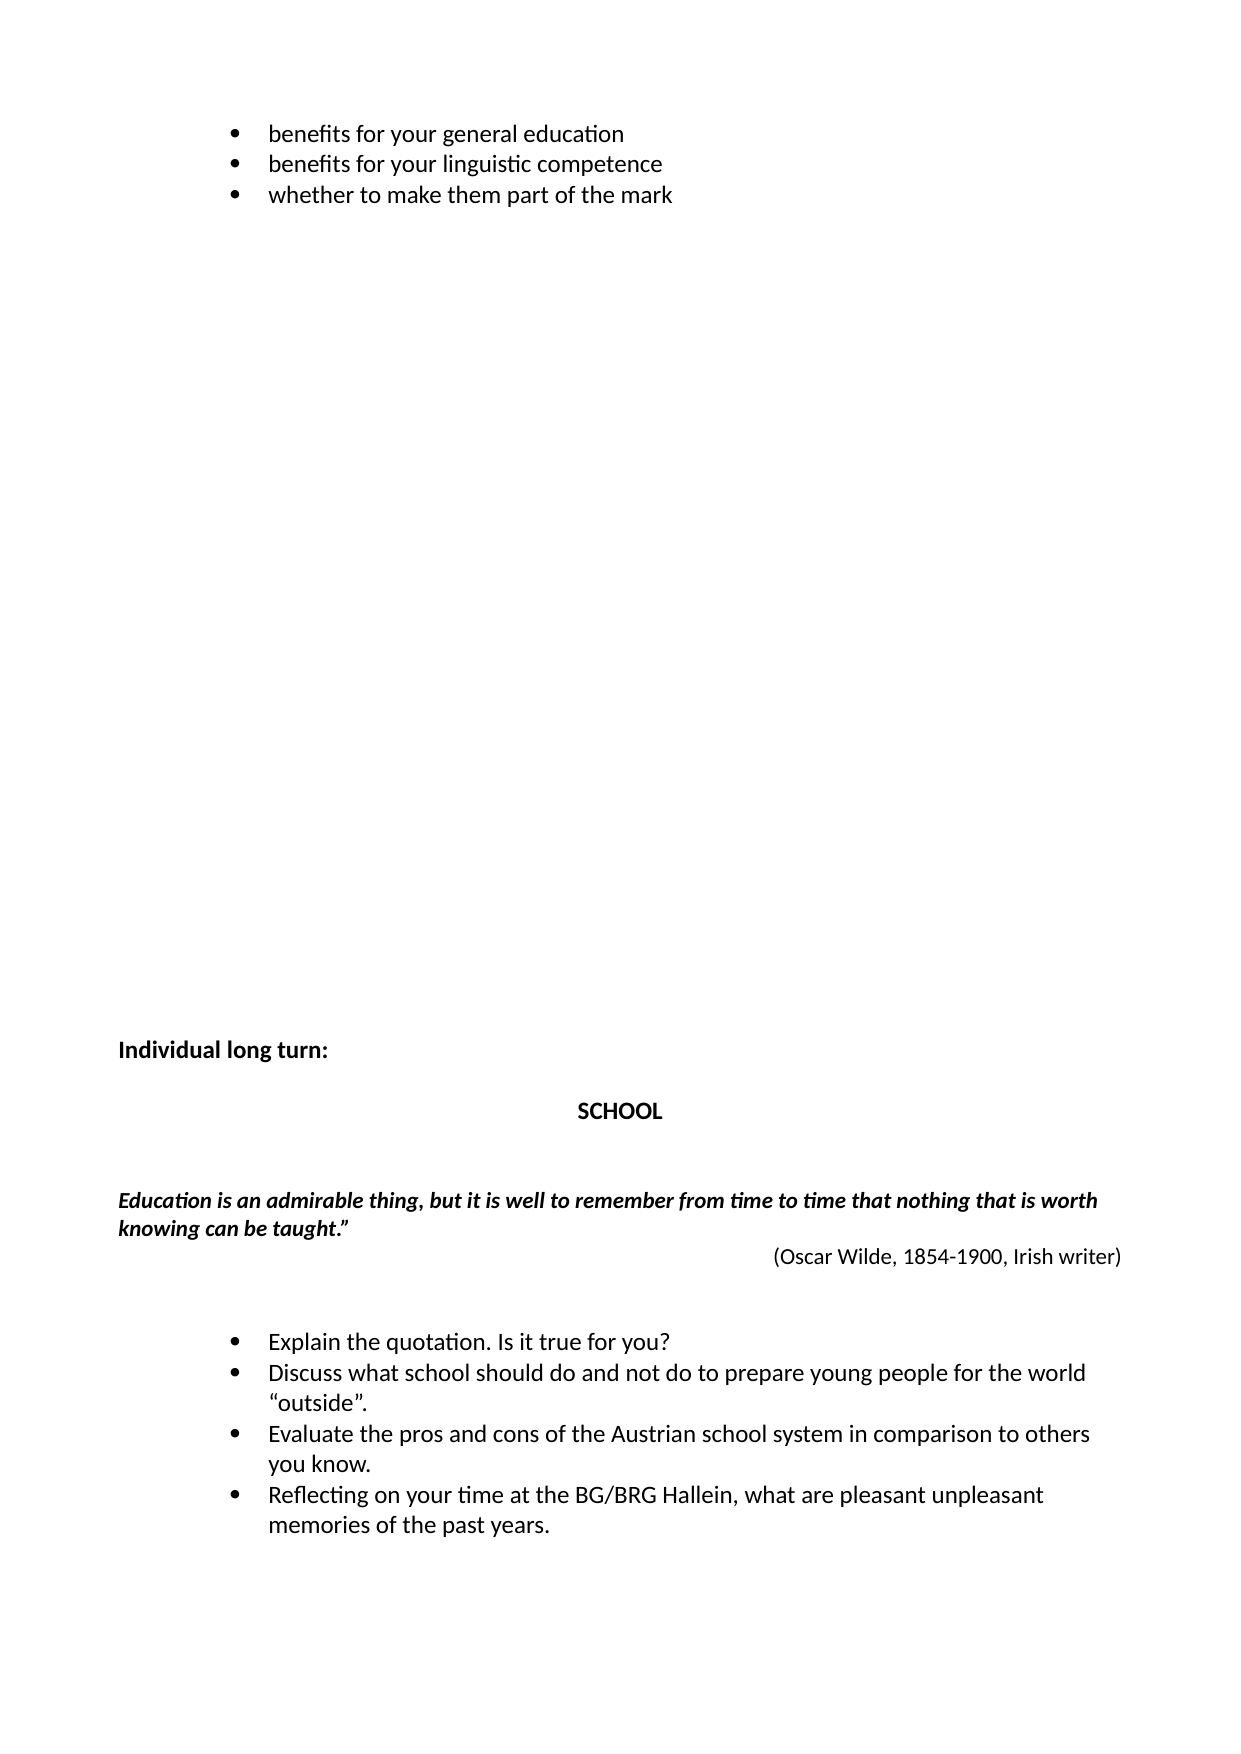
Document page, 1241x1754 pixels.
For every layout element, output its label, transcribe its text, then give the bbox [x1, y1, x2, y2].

list benefits for your linguistic competence [231, 149, 1122, 179]
list Discuss what school should do and not do to prepare young people for the world “outside”. [231, 1357, 1122, 1418]
text (Oscar Wilde, 1854-1900, Irish writer) [118, 1242, 1122, 1270]
list Reflecting on your time at the BG/BRG Hallein, what are pleasant unpleasant memories of the past years. [231, 1479, 1122, 1540]
text SCHOOL [118, 1095, 1122, 1125]
text Individual long turn: [118, 1034, 1122, 1064]
text Education is an admirable thing, but it is well to remember from time to time that nothing that is worth knowing can be taught.” [118, 1186, 1122, 1242]
list benefits for your general education [231, 118, 1122, 149]
list Evaluate the pros and cons of the Austrian school system in comparison to others you know. [231, 1418, 1122, 1479]
list Explain the quotation. Is it true for you? [231, 1326, 1122, 1357]
list whether to make them part of the mark [231, 179, 1122, 210]
